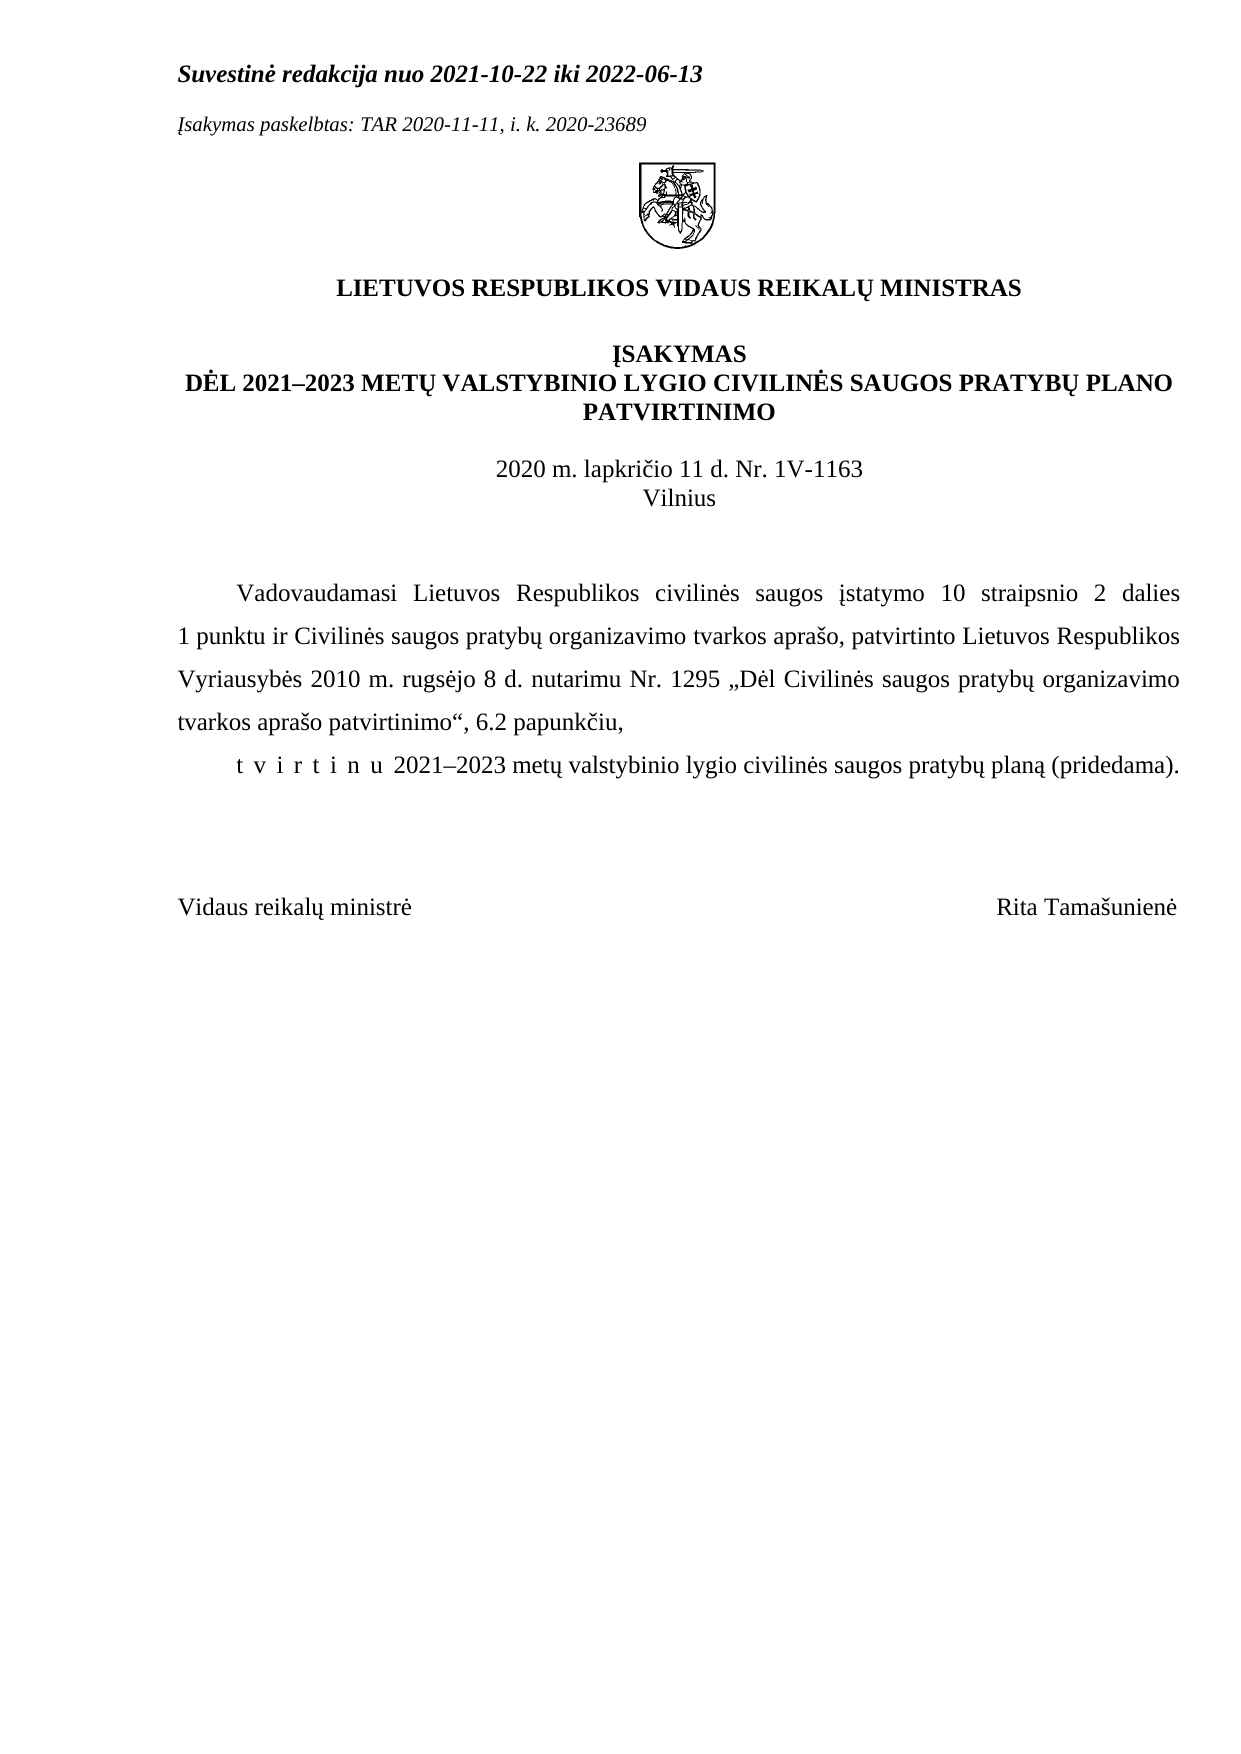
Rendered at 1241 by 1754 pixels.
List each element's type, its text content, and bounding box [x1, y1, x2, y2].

text Vadovaudamasi Lietuvos Respublikos civilinės saugos įstatymo 10 straipsnio 2 dalies 1 punktu ir Civilinės saugos pratybų organizavimo tvarkos aprašo, patvirtinto Lietuvos Respublikos Vyriausybės 2010 m. rugsėjo 8 d. nutarimu Nr. 1295 „Dėl Civilinės saugos pratybų organizavimo tvarkos aprašo patvirtinimo“, 6.2 papunkčiu, [177, 578, 1181, 736]
text Vidaus reikalų ministrė Rita Tamašunienė [177, 892, 1181, 921]
text ĮSAKYMAS [177, 339, 1181, 368]
text LIETUVOS RESPUBLIKOS VIDAUS REIKALŲ MINISTRAS [177, 273, 1181, 302]
text DĖL 2021–2023 METŲ VALSTYBINIO LYGIO CIVILINĖS SAUGOS PRATYBŲ PLANO PATVIRTINIMO [177, 368, 1181, 426]
text Įsakymas paskelbtas: TAR 2020-11-11, i. k. 2020-23689 [177, 112, 1181, 136]
text tvirtinu2021–2023 metų valstybinio lygio civilinės saugos pratybų planą (pridedama). [177, 750, 1181, 779]
text 2020 m. lapkričio 11 d. Nr. 1V-1163 [177, 454, 1181, 483]
text Suvestinė redakcija nuo 2021-10-22 iki 2022-06-13 [177, 59, 1181, 88]
text Vilnius [177, 483, 1181, 512]
